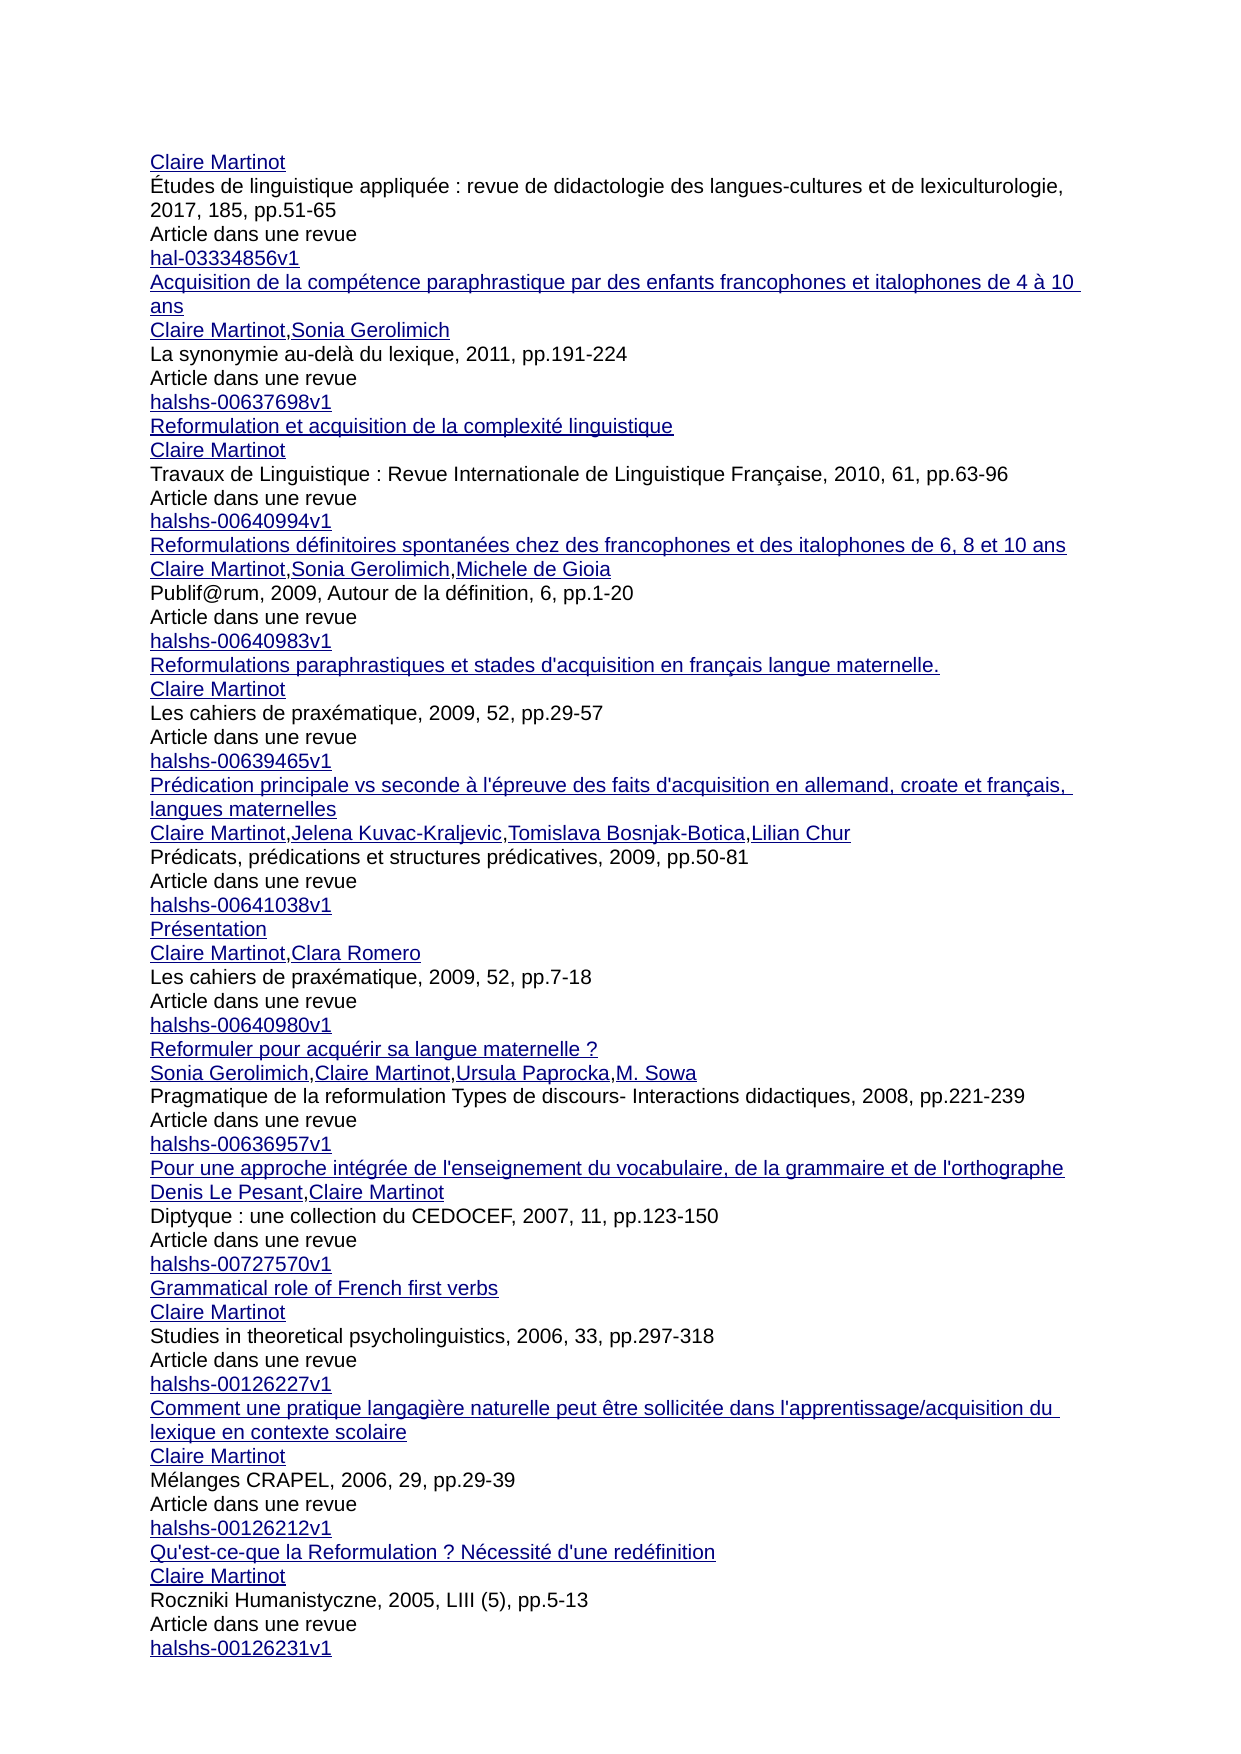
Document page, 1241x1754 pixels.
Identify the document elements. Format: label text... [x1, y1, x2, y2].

table_cell Comment une pratique langagière naturelle peut être sollicitée dans l'apprentissage/acquisition du lexique en contexte scolaire Claire Martinot Mélanges CRAPEL, 2006, 29, pp.29-39 Article dans une revue halshs-00126212v1 [150, 1396, 1090, 1539]
table_cell Qu'est-ce-que la Reformulation ? Nécessité d'une redéfinition Claire Martinot Roczniki Humanistyczne, 2005, LIII (5), pp.5-13 Article dans une revue halshs-00126231v1 [150, 1540, 1090, 1659]
table_cell Prédication principale vs seconde à l'épreuve des faits d'acquisition en allemand, croate et français, langues maternelles Claire Martinot,Jelena Kuvac-Kraljevic,Tomislava Bosnjak-Botica,Lilian Chur Prédicats, prédications et structures prédicatives, 2009, pp.50-81 Article dans une revue halshs-00641038v1 [150, 773, 1090, 917]
table_cell Acquisition de la compétence paraphrastique par des enfants francophones et italophones de 4 à 10 ans Claire Martinot,Sonia Gerolimich La synonymie au-delà du lexique, 2011, pp.191-224 Article dans une revue halshs-00637698v1 [150, 270, 1090, 413]
table_cell Claire Martinot Études de linguistique appliquée : revue de didactologie des langues-cultures et de lexiculturologie, 2017, 185, pp.51-65 Article dans une revue hal-03334856v1 [150, 150, 1090, 270]
table_cell Grammatical role of French first verbs Claire Martinot Studies in theoretical psycholinguistics, 2006, 33, pp.297-318 Article dans une revue halshs-00126227v1 [150, 1276, 1090, 1396]
table_cell Reformulation et acquisition de la complexité linguistique Claire Martinot Travaux de Linguistique : Revue Internationale de Linguistique Française, 2010, 61, pp.63-96 Article dans une revue halshs-00640994v1 [150, 414, 1090, 533]
table_cell Reformulations définitoires spontanées chez des francophones et des italophones de 6, 8 et 10 ans Claire Martinot,Sonia Gerolimich,Michele de Gioia Publif@rum, 2009, Autour de la définition, 6, pp.1-20 Article dans une revue halshs-00640983v1 [150, 533, 1090, 653]
table_cell Reformulations paraphrastiques et stades d'acquisition en français langue maternelle. Claire Martinot Les cahiers de praxématique, 2009, 52, pp.29-57 Article dans une revue halshs-00639465v1 [150, 653, 1090, 773]
table_cell Présentation Claire Martinot,Clara Romero Les cahiers de praxématique, 2009, 52, pp.7-18 Article dans une revue halshs-00640980v1 [150, 917, 1090, 1036]
table_cell Reformuler pour acquérir sa langue maternelle ? Sonia Gerolimich,Claire Martinot,Ursula Paprocka,M. Sowa Pragmatique de la reformulation Types de discours- Interactions didactiques, 2008, pp.221-239 Article dans une revue halshs-00636957v1 [150, 1036, 1090, 1156]
table_cell Pour une approche intégrée de l'enseignement du vocabulaire, de la grammaire et de l'orthographe Denis Le Pesant,Claire Martinot Diptyque : une collection du CEDOCEF, 2007, 11, pp.123-150 Article dans une revue halshs-00727570v1 [150, 1156, 1090, 1276]
